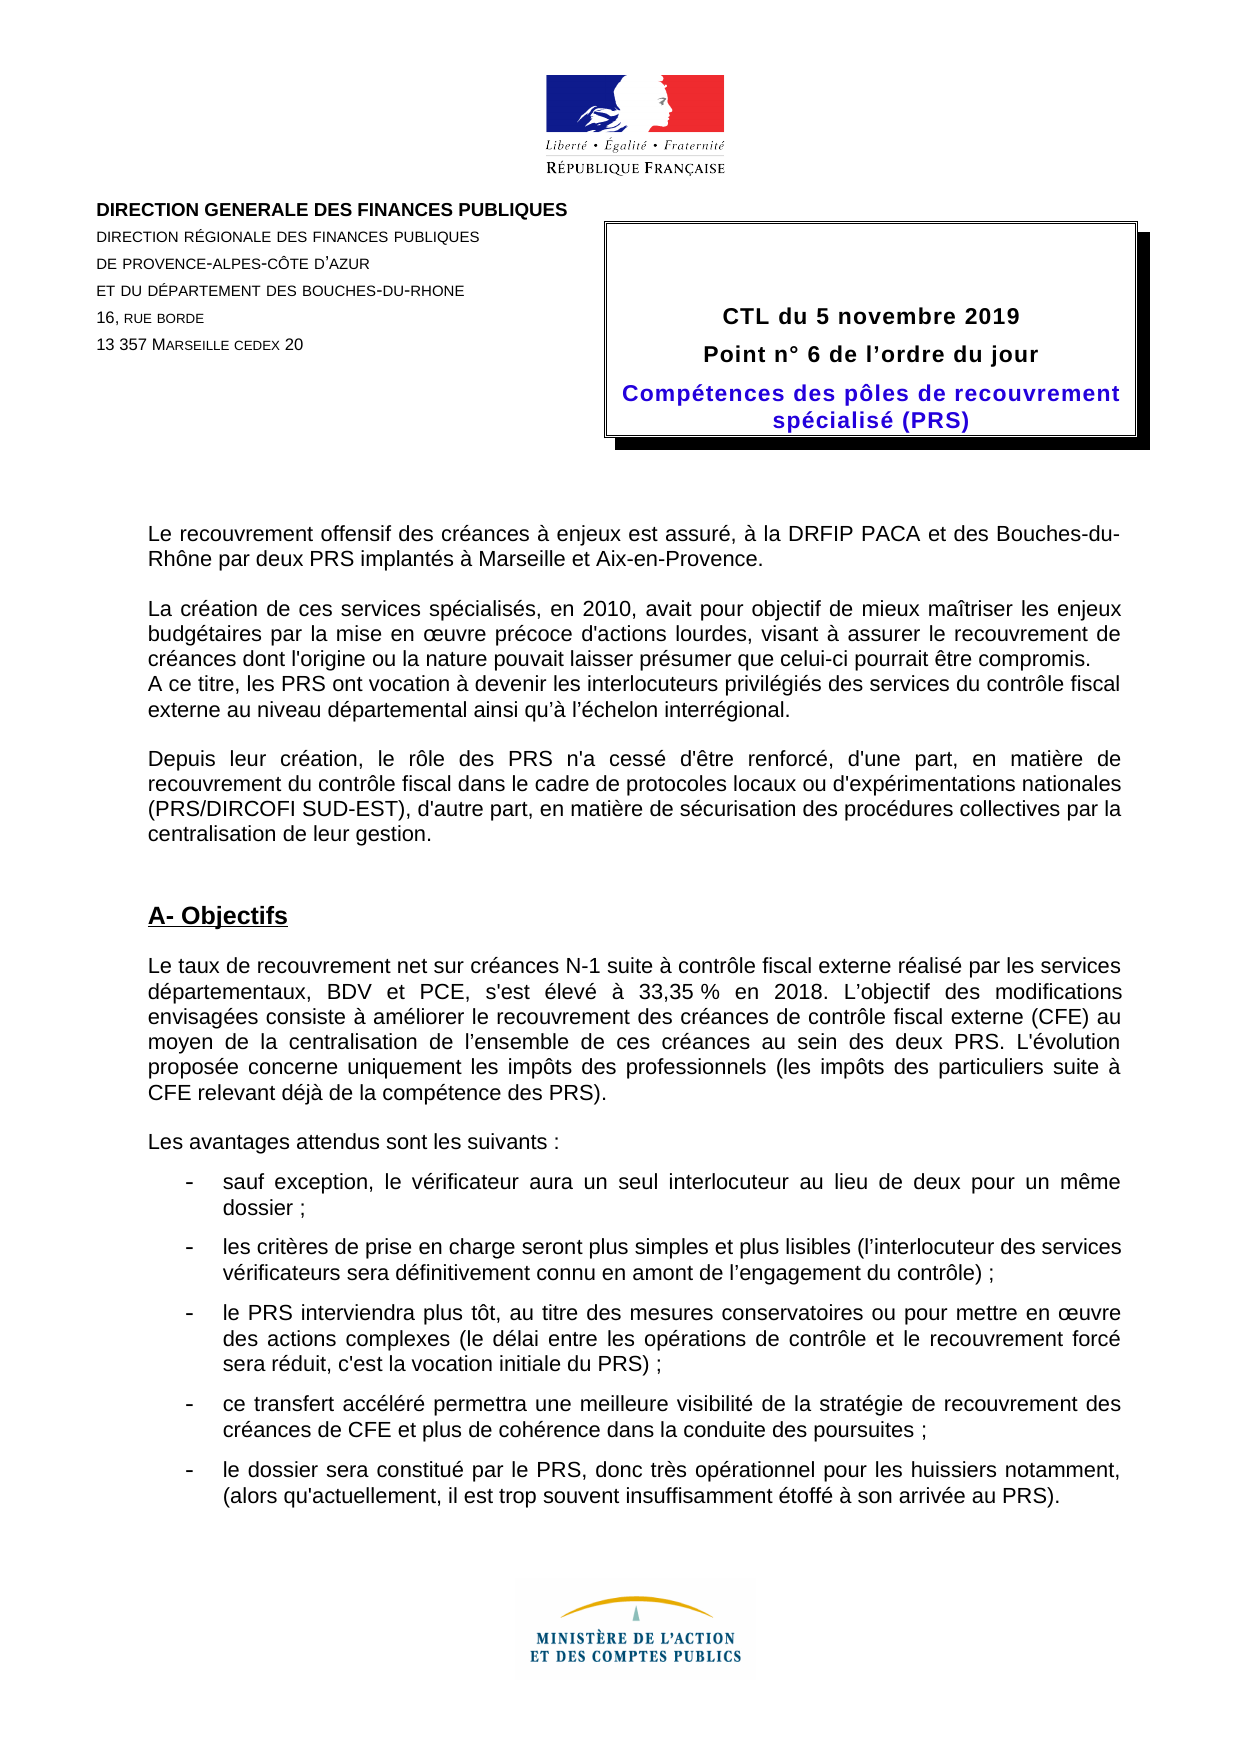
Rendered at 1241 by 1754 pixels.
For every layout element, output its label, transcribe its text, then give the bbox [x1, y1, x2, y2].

table_cell direction régionale des finances publiques de provence-alpes-côte d’azur et du département des bouches-du-rhone 16, rue borde 13 357 Marseille cedex 20 [89, 221, 561, 482]
text Le recouvrement offensif des créances à enjeux est assuré, à la DRFIP PACA et des Bouches-du-Rhône par deux PRS implantés à Marseille et Aix-en-Provence. [148, 521, 1123, 572]
text Le taux de recouvrement net sur créances N-1 suite à contrôle fiscal externe réalisé par les services départementaux, BDV et PCE, s'est élevé à 33,35 % en 2018. L’objectif des modifications envisagées consiste à améliorer le recouvrement des créances de contrôle fiscal externe (CFE) au moyen de la centralisation de l’ensemble de ces créances au sein des deux PRS. L'évolution proposée concerne uniquement les impôts des professionnels (les impôts des particuliers suite à CFE relevant déjà de la compétence des PRS). [148, 953, 1123, 1105]
table_header [650, 175, 1181, 221]
table_header DIRECTION GENERALE DES FINANCES PUBLIQUES [89, 175, 650, 221]
text A- Objectifs [148, 901, 1123, 929]
text La création de ces services spécialisés, en 2010, avait pour objectif de mieux maîtriser les enjeux budgétaires par la mise en œuvre précoce d'actions lourdes, visant à assurer le recouvrement de créances dont l'origine ou la nature pouvait laisser présumer que celui-ci pourrait être compromis. [148, 596, 1123, 671]
text A ce titre, les PRS ont vocation à devenir les interlocuteurs privilégiés des services du contrôle fiscal externe au niveau départemental ainsi qu’à l’échelon interrégional. [148, 671, 1123, 722]
list les critères de prise en charge seront plus simples et plus lisibles (l’interlocuteur des services vérificateurs sera définitivement connu en amont de l’engagement du contrôle) ; [185, 1231, 1123, 1285]
text Les avantages attendus sont les suivants : [148, 1129, 1123, 1154]
list sauf exception, le vérificateur aura un seul interlocuteur au lieu de deux pour un même dossier ; [185, 1166, 1123, 1220]
table_cell CTL du 5 novembre 2019 Point n° 6 de l’ordre du jour Compétences des pôles de recouvrement spécialisé (PRS) [561, 221, 1181, 482]
list le PRS interviendra plus tôt, au titre des mesures conservatoires ou pour mettre en œuvre des actions complexes (le délai entre les opérations de contrôle et le recouvrement forcé sera réduit, c'est la vocation initiale du PRS) ; [185, 1297, 1123, 1376]
list le dossier sera constitué par le PRS, donc très opérationnel pour les huissiers notamment, (alors qu'actuellement, il est trop souvent insuffisamment étoffé à son arrivée au PRS). [185, 1454, 1123, 1508]
list ce transfert accéléré permettra une meilleure visibilité de la stratégie de recouvrement des créances de CFE et plus de cohérence dans la conduite des poursuites ; [185, 1388, 1123, 1442]
picture [515, 1578, 756, 1680]
text Depuis leur création, le rôle des PRS n'a cessé d'être renforcé, d'une part, en matière de recouvrement du contrôle fiscal dans le cadre de protocoles locaux ou d'expérimentations nationales (PRS/DIRCOFI SUD-EST), d'autre part, en matière de sécurisation des procédures collectives par la centralisation de leur gestion. [148, 746, 1123, 847]
